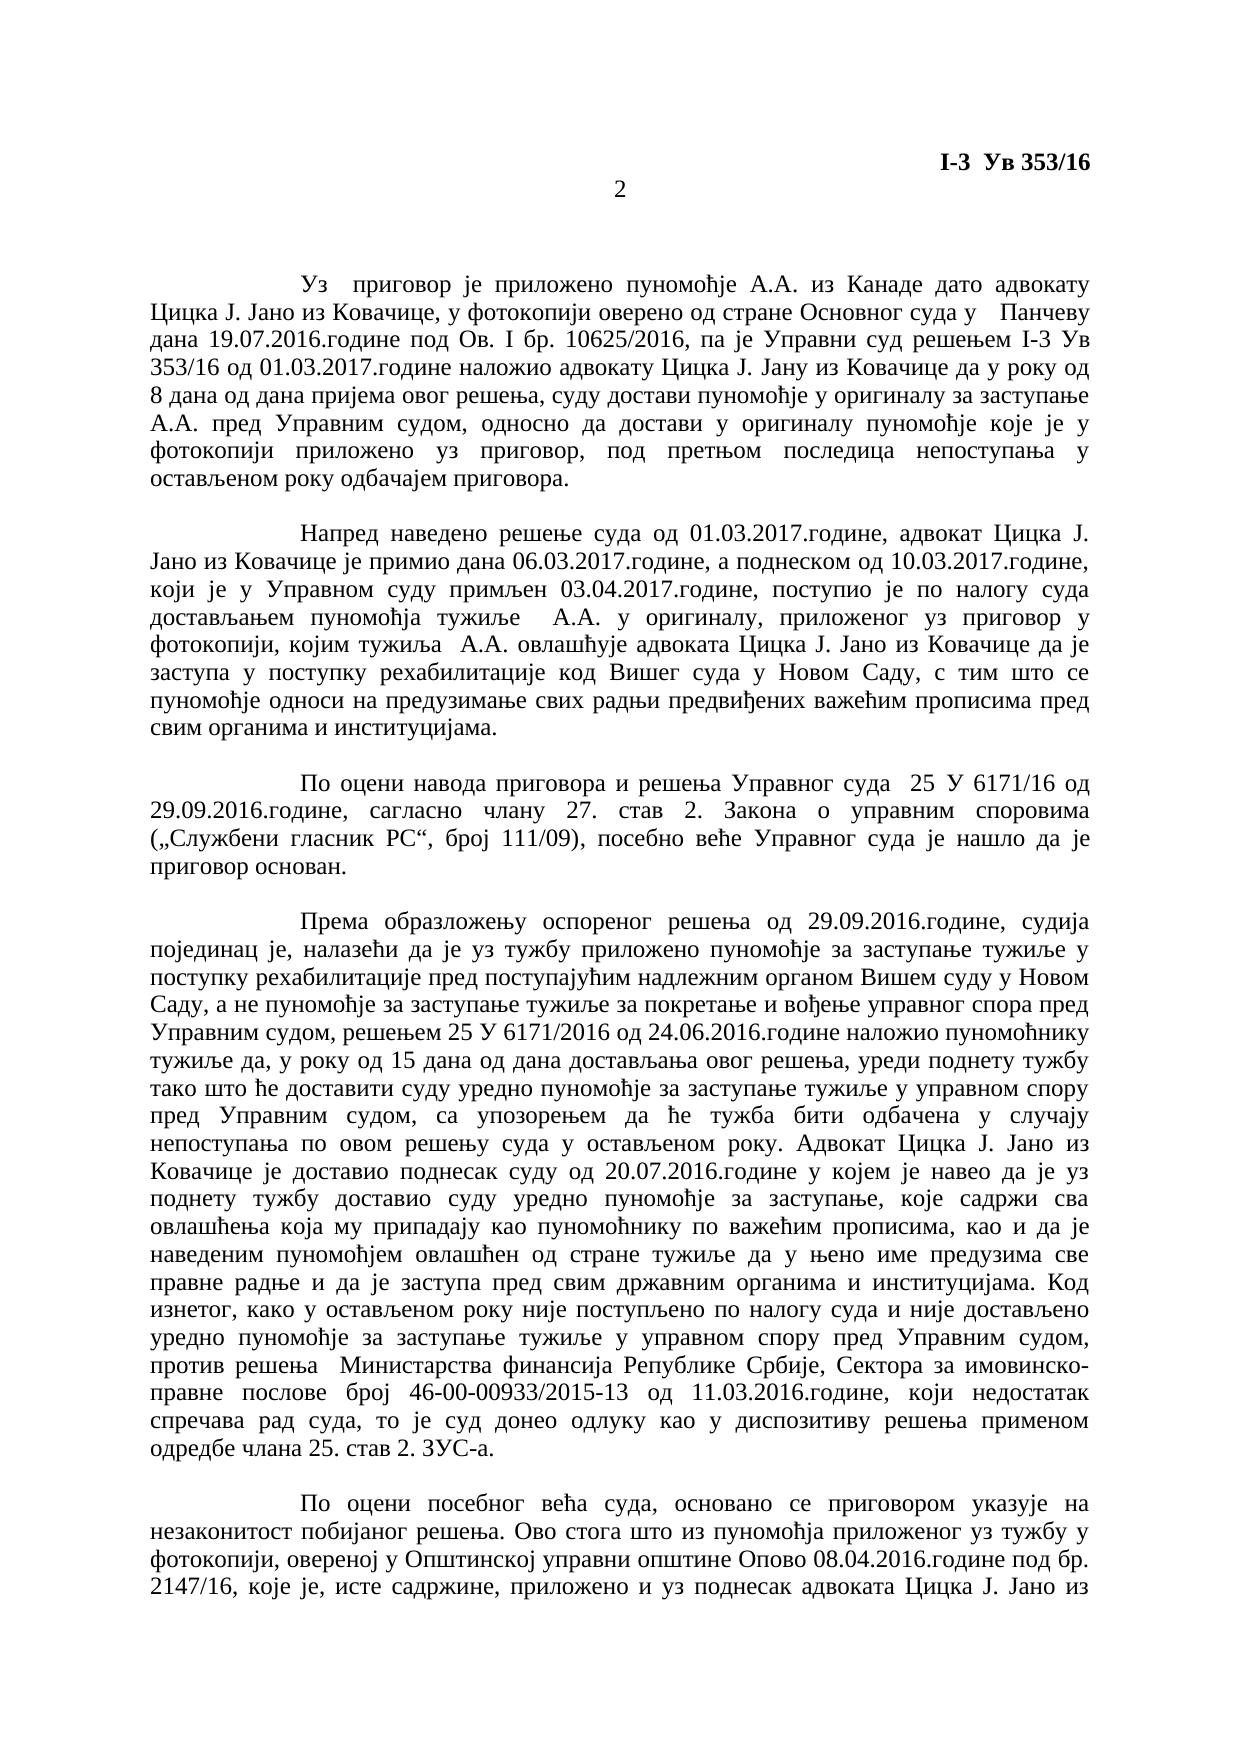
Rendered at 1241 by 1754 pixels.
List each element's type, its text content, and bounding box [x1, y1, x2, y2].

text Према образложењу оспореног решења од 29.09.2016.године, судија појединац је, налазећи да је уз тужбу приложено пуномоћје за заступање тужиље у поступку рехабилитације пред поступајућим надлежним органом Вишем суду у Новом Саду, а не пуномоћје за заступање тужиље за покретање и вођење управног спора пред Управним судом, решењем 25 У 6171/2016 од 24.06.2016.године наложио пуномоћнику тужиље да, у року од 15 дана од дана достављања овог решења, уреди поднету тужбу тако што ће доставити суду уредно пуномоћје за заступање тужиље у управном спору пред Управним судом, са упозорењем да ће тужба бити одбачена у случају непоступања по овом решењу суда у остављеном року. Адвокат Цицка Ј. Јано из Ковачице је доставио поднесак суду од 20.07.2016.године у којем је навео да је уз поднету тужбу доставио суду уредно пуномоћје за заступање, које садржи сва овлашћења која му припадају као пуномоћнику по важећим прописима, као и да је наведеним пуномоћјем овлашћен од стране тужиље да у њено име предузима све правне радње и да је заступа пред свим државним органима и институцијама. Код изнетог, како у остављеном року није поступљено по налогу суда и није достављено уредно пуномоћје за заступање тужиље у управном спору пред Управним судом, против решења Министарства финансија Републике Србије, Сектора за имовинско-правне послове број 46-00-00933/2015-13 од 11.03.2016.године, који недостатак спречава рад суда, то је суд донео одлуку као у диспозитиву решења применом одредбе члана 25. став 2. ЗУС-а. [150, 907, 1090, 1462]
text Напред наведено решење суда од 01.03.2017.године, адвокат Цицка Ј. Јано из Ковачице је примио дана 06.03.2017.године, а поднеском од 10.03.2017.године, који је у Управном суду примљен 03.04.2017.године, поступио је по налогу суда достављањем пуномоћја тужиље А.А. у оригиналу, приложеног уз приговор у фотокопији, којим тужиља А.А. овлашћује адвоката Цицка Ј. Јано из Ковачице да је заступа у поступку рехабилитације код Вишег суда у Новом Саду, с тим што се пуномоћје односи на предузимање свих радњи предвиђених важећим прописима пред свим органима и институцијама. [150, 519, 1090, 741]
text По оцени посебног већа суда, основано се приговором указује на незаконитост побијаног решења. Ово стога што из пуномоћја приложеног уз тужбу у фотокопији, овереној у Општинској управни општине Опово 08.04.2016.године под бр. 2147/16, које је, исте садржине, приложено и уз поднесак адвоката Цицка Ј. Јано из [150, 1489, 1090, 1600]
text По оцени навода приговора и решења Управног суда 25 У 6171/16 од 29.09.2016.године, сагласно члану 27. став 2. Закона о управним споровима („Службени гласник РС“, број 111/09), посебно веће Управног суда је нашло да је приговор основан. [150, 769, 1090, 880]
text Уз приговор је приложено пуномоћје А.А. из Канаде дато адвокату Цицка Ј. Јано из Ковачице, у фотокопији оверено од стране Основног суда у Панчеву дана 19.07.2016.године под Ов. I бр. 10625/2016, па је Управни суд решењем I-3 Ув 353/16 од 01.03.2017.године наложио адвокату Цицка Ј. Jaну из Ковачице да у року од 8 дана од дана пријема овог решења, суду достави пуномоћје у оригиналу за заступање А.А. пред Управним судом, односно да достави у оригиналу пуномоћје које је у фотокопији приложено уз приговор, под претњом последица непоступања у остављеном року одбачајем приговора. [150, 270, 1090, 492]
